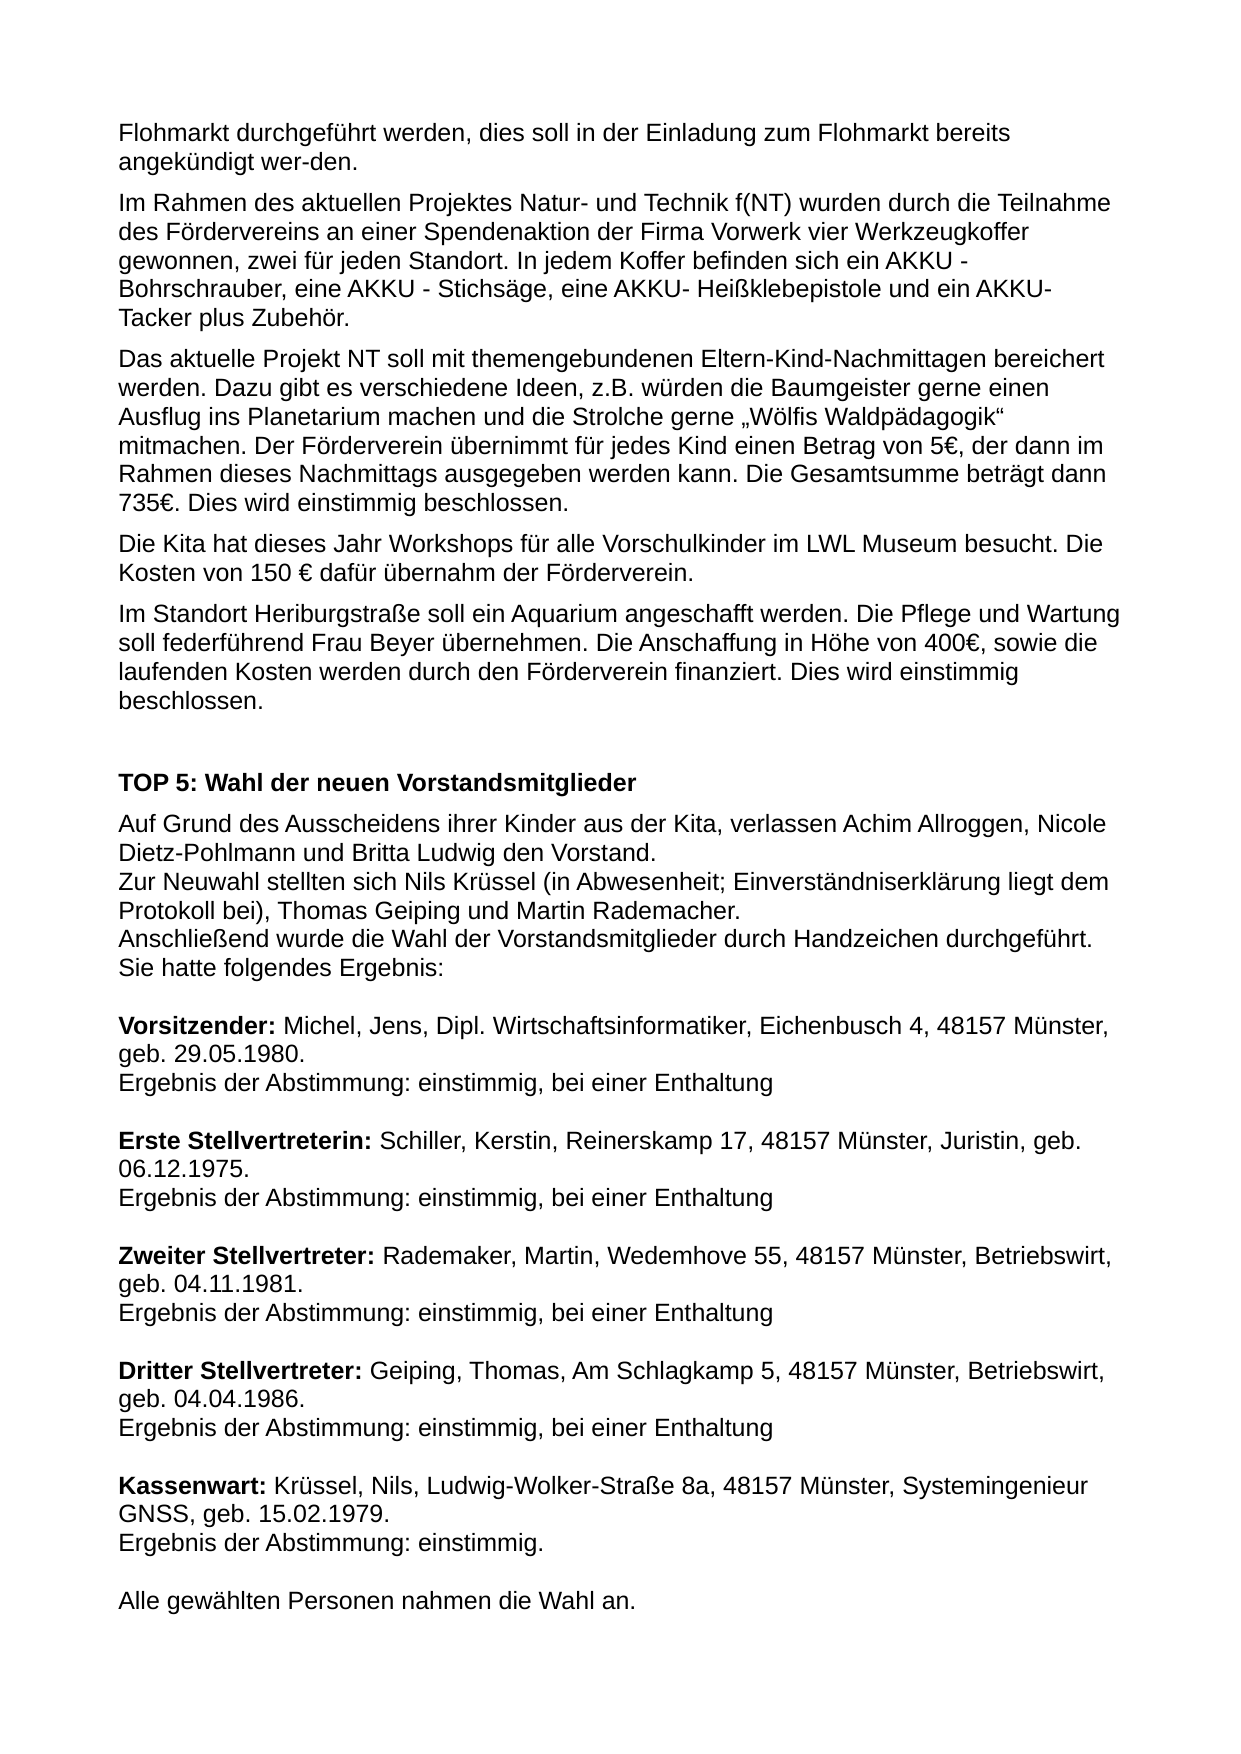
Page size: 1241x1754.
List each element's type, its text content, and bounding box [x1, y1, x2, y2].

text Zur Neuwahl stellten sich Nils Krüssel (in Abwesenheit; Einverständniserklärung liegt dem Protokoll bei), Thomas Geiping und Martin Rademacher. [118, 867, 1122, 924]
text Flohmarkt durchgeführt werden, dies soll in der Einladung zum Flohmarkt bereits angekündigt wer-den. [118, 118, 1122, 176]
text Anschließend wurde die Wahl der Vorstandsmitglieder durch Handzeichen durchgeführt. Sie hatte folgendes Ergebnis: [118, 924, 1122, 982]
text Erste Stellvertreterin: Schiller, Kerstin, Reinerskamp 17, 48157 Münster, Juristin, geb. 06.12.1975. [118, 1126, 1122, 1183]
text Das aktuelle Projekt NT soll mit themengebundenen Eltern-Kind-Nachmittagen bereichert werden. Dazu gibt es verschiedene Ideen, z.B. würden die Baumgeister gerne einen Ausflug ins Planetarium machen und die Strolche gerne „Wölfis Waldpädagogik“ mitmachen. Der Förderverein übernimmt für jedes Kind einen Betrag von 5€, der dann im Rahmen dieses Nachmittags ausgegeben werden kann. Die Gesamtsumme beträgt dann 735€. Dies wird einstimmig beschlossen. [118, 344, 1122, 517]
text Ergebnis der Abstimmung: einstimmig, bei einer Enthaltung [118, 1068, 1122, 1097]
text Vorsitzender: Michel, Jens, Dipl. Wirtschaftsinformatiker, Eichenbusch 4, 48157 Münster, geb. 29.05.1980. [118, 1011, 1122, 1068]
text TOP 5: Wahl der neuen Vorstandsmitglieder [118, 768, 1122, 797]
text Ergebnis der Abstimmung: einstimmig. [118, 1528, 1122, 1557]
text Zweiter Stellvertreter: Rademaker, Martin, Wedemhove 55, 48157 Münster, Betriebswirt, geb. 04.11.1981. [118, 1241, 1122, 1298]
text Ergebnis der Abstimmung: einstimmig, bei einer Enthaltung [118, 1413, 1122, 1442]
text Im Rahmen des aktuellen Projektes Natur- und Technik f(NT) wurden durch die Teilnahme des Fördervereins an einer Spendenaktion der Firma Vorwerk vier Werkzeugkoffer gewonnen, zwei für jeden Standort. In jedem Koffer befinden sich ein AKKU - Bohrschrauber, eine AKKU - Stichsäge, eine AKKU- Heißklebepistole und ein AKKU-Tacker plus Zubehör. [118, 188, 1122, 332]
text Alle gewählten Personen nahmen die Wahl an. [118, 1586, 1122, 1614]
text Kassenwart: Krüssel, Nils, Ludwig-Wolker-Straße 8a, 48157 Münster, Systemingenieur GNSS, geb. 15.02.1979. [118, 1471, 1122, 1528]
text Ergebnis der Abstimmung: einstimmig, bei einer Enthaltung [118, 1298, 1122, 1327]
text Die Kita hat dieses Jahr Workshops für alle Vorschulkinder im LWL Museum besucht. Die Kosten von 150 € dafür übernahm der Förderverein. [118, 529, 1122, 587]
text Im Standort Heriburgstraße soll ein Aquarium angeschafft werden. Die Pflege und Wartung soll federführend Frau Beyer übernehmen. Die Anschaffung in Höhe von 400€, sowie die laufenden Kosten werden durch den Förderverein finanziert. Dies wird einstimmig beschlossen. [118, 599, 1122, 714]
text Ergebnis der Abstimmung: einstimmig, bei einer Enthaltung [118, 1183, 1122, 1212]
text Dritter Stellvertreter: Geiping, Thomas, Am Schlagkamp 5, 48157 Münster, Betriebswirt, geb. 04.04.1986. [118, 1356, 1122, 1413]
text Auf Grund des Ausscheidens ihrer Kinder aus der Kita, verlassen Achim Allroggen, Nicole Dietz-Pohlmann und Britta Ludwig den Vorstand. [118, 809, 1122, 867]
